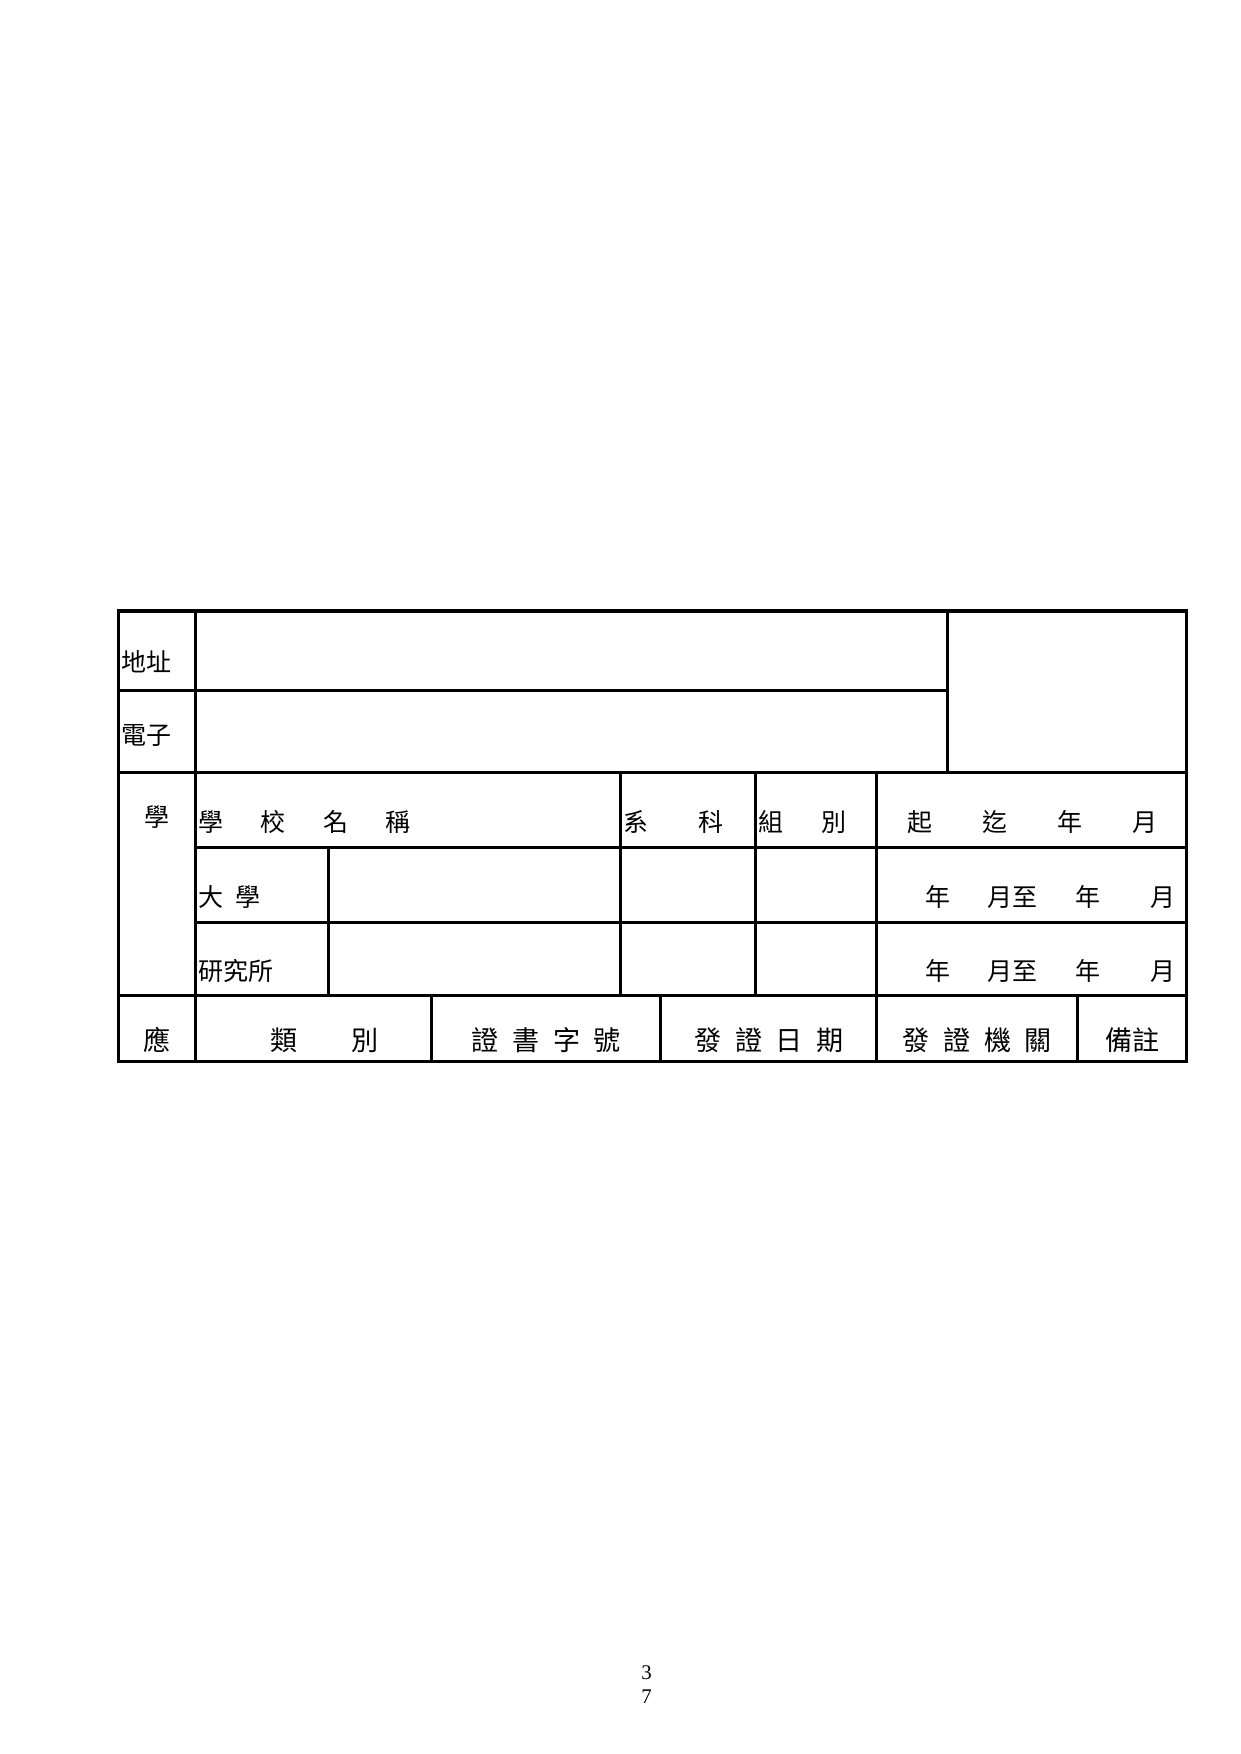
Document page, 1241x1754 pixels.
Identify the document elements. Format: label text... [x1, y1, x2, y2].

table_cell 備註 [1079, 997, 1185, 1060]
table_cell 組 別 [757, 774, 875, 846]
table_cell 研究所 [197, 924, 327, 994]
table_cell 發 證 日 期 [662, 997, 875, 1060]
table_cell 年 月至 年 月 [878, 924, 1185, 994]
table_cell 學 歷 [120, 774, 194, 994]
table_cell [622, 849, 754, 921]
table_cell 學 校 名 稱 [197, 774, 619, 846]
table_cell [197, 692, 946, 771]
table_cell [330, 849, 619, 921]
table_cell 類 別 [197, 997, 430, 1060]
table_cell 年 月至 年 月 [878, 849, 1185, 921]
table_cell [197, 613, 946, 689]
table_cell [330, 924, 619, 994]
table_cell 系 科 [622, 774, 754, 846]
table_cell 應 繳 驗 證 件 [120, 997, 194, 1060]
table_cell [757, 924, 875, 994]
table_cell 證 書 字 號 [433, 997, 659, 1060]
table_cell [622, 924, 754, 994]
table_cell 大 學 [197, 849, 327, 921]
table_cell 起 迄 年 月 [878, 774, 1185, 846]
table_cell 電子郵件 [120, 692, 194, 771]
table_cell 地址 [120, 613, 194, 689]
table_header [949, 613, 1185, 771]
table_cell [757, 849, 875, 921]
table_cell 發 證 機 關 [878, 997, 1076, 1060]
